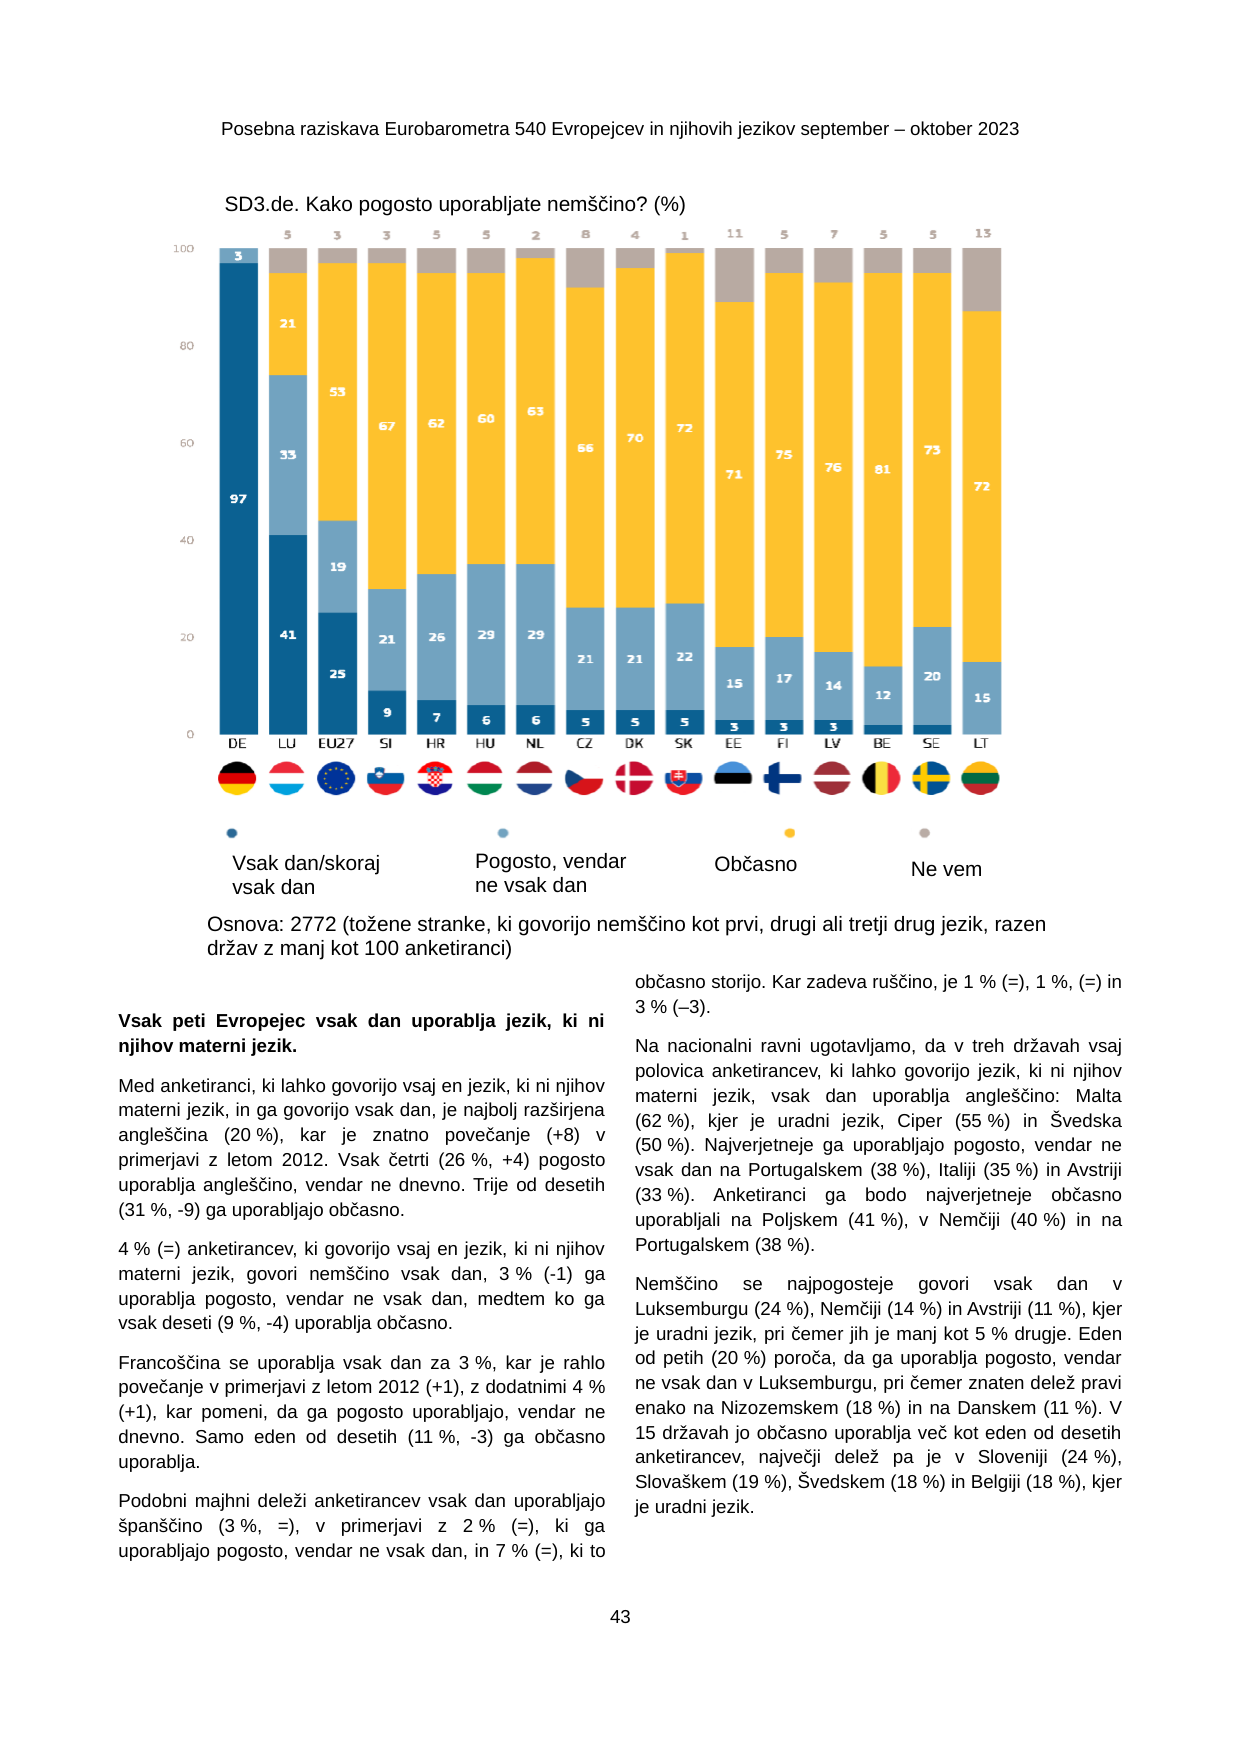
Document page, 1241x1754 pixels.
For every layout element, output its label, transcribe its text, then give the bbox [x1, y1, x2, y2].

text Na nacionalni ravni ugotavljamo, da v treh državah vsaj polovica anketirancev, ki lahko govorijo jezik, ki ni njihov materni jezik, vsak dan uporablja angleščino: Malta (62 %), kjer je uradni jezik, Ciper (55 %) in Švedska (50 %). Najverjetneje ga uporabljajo pogosto, vendar ne vsak dan na Portugalskem (38 %), Italiji (35 %) in Avstriji (33 %). Anketiranci ga bodo najverjetneje občasno uporabljali na Poljskem (41 %), v Nemčiji (40 %) in na Portugalskem (38 %). [635, 1035, 1122, 1255]
picture [217, 818, 933, 842]
text Nemščino se najpogosteje govori vsak dan v Luksemburgu (24 %), Nemčiji (14 %) in Avstriji (11 %), kjer je uradni jezik, pri čemer jih je manj kot 5 % drugje. Eden od petih (20 %) poroča, da ga uporablja pogosto, vendar ne vsak dan v Luksemburgu, pri čemer znaten delež pravi enako na Nizozemskem (18 %) in na Danskem (11 %). V 15 državah jo občasno uporablja več kot eden od desetih anketirancev, največji delež pa je v Sloveniji (24 %), Slovaškem (19 %), Švedskem (18 %) in Belgiji (18 %), kjer je uradni jezik. [635, 1273, 1122, 1517]
picture [159, 224, 1010, 802]
text Podobni majhni deleži anketirancev vsak dan uporabljajo španščino (3 %, =), v primerjavi z 2 % (=), ki ga uporabljajo pogosto, vendar ne vsak dan, in 7 % (=), ki to občasno storijo. Kar zadeva ruščino, je 1 % (=), 1 %, (=) in 3 % (–3). [635, 177, 1122, 1017]
text Francoščina se uporablja vsak dan za 3 %, kar je rahlo povečanje v primerjavi z letom 2012 (+1), z dodatnimi 4 % (+1), kar pomeni, da ga pogosto uporabljajo, vendar ne dnevno. Samo eden od desetih (11 %, -3) ga občasno uporablja. [118, 1351, 605, 1472]
text Podobni majhni deleži anketirancev vsak dan uporabljajo španščino (3 %, =), v primerjavi z 2 % (=), ki ga uporabljajo pogosto, vendar ne vsak dan, in 7 % (=), ki to občasno storijo. Kar zadeva ruščino, je 1 % (=), 1 %, (=) in 3 % (–3). [118, 1490, 605, 1561]
text 4 % (=) anketirancev, ki govorijo vsaj en jezik, ki ni njihov materni jezik, govori nemščino vsak dan, 3 % (-1) ga uporablja pogosto, vendar ne vsak dan, medtem ko ga vsak deseti (9 %, -4) uporablja občasno. [118, 1238, 605, 1334]
text Vsak peti Evropejec vsak dan uporablja jezik, ki ni njihov materni jezik. [118, 1010, 605, 1057]
text Med anketiranci, ki lahko govorijo vsaj en jezik, ki ni njihov materni jezik, in ga govorijo vsak dan, je najbolj razširjena angleščina (20 %), kar je znatno povečanje (+8) v primerjavi z letom 2012. Vsak četrti (26 %, +4) pogosto uporablja angleščino, vendar ne dnevno. Trije od desetih (31 %, -9) ga uporabljajo občasno. [118, 1074, 605, 1220]
